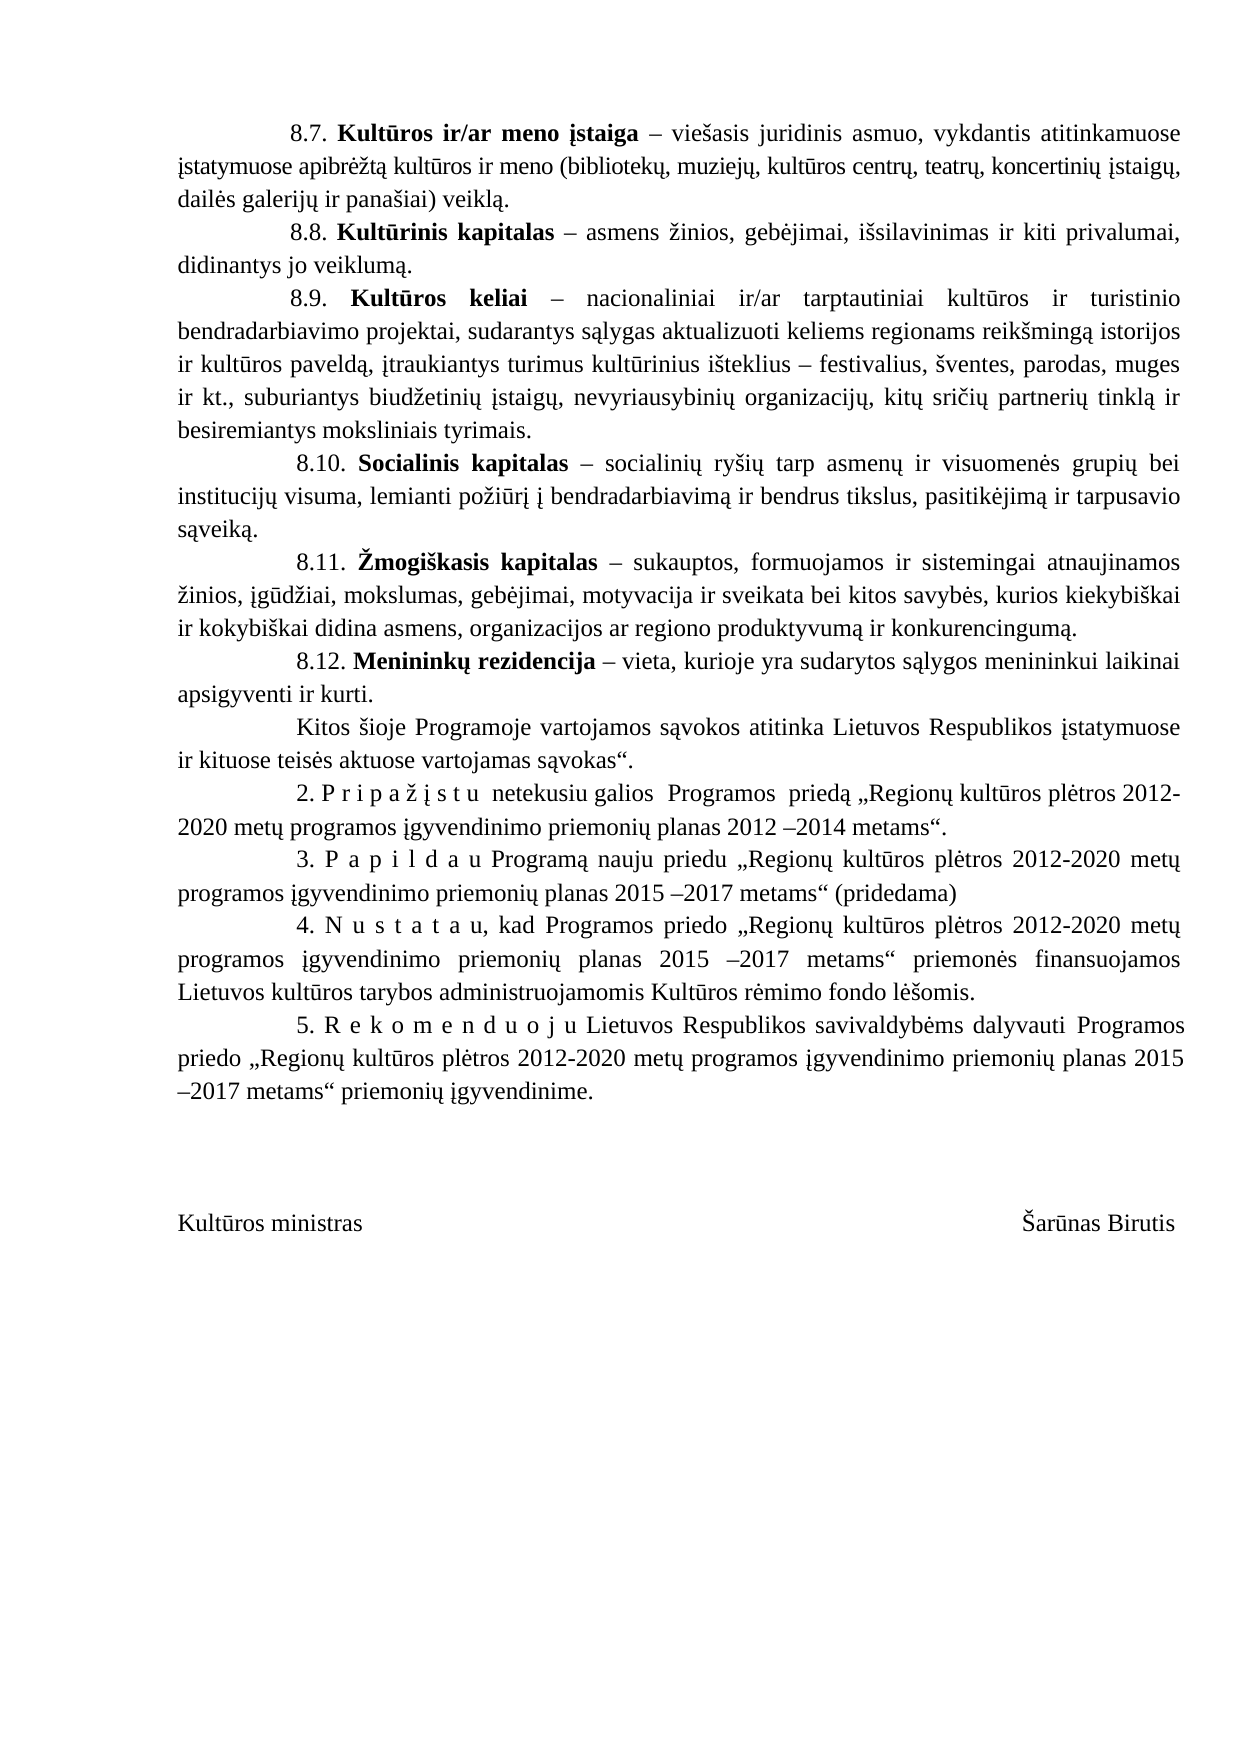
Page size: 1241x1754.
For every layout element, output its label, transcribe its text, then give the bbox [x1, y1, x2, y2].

text 8.10. Socialinis kapitalas – socialinių ryšių tarp asmenų ir visuomenės grupių bei institucijų visuma, lemianti požiūrį į bendradarbiavimą ir bendrus tikslus, pasitikėjimą ir tarpusavio sąveiką. [177, 448, 1181, 543]
text 8.12. Menininkų rezidencija – vieta, kurioje yra sudarytos sąlygos menininkui laikinai apsigyventi ir kurti. [177, 646, 1181, 708]
text 8.7. Kultūros ir/ar meno įstaiga – viešasis juridinis asmuo, vykdantis atitinkamuose įstatymuose apibrėžtą kultūros ir meno (bibliotekų, muziejų, kultūros centrų, teatrų, koncertinių įstaigų, dailės galerijų ir panašiai) veiklą. [177, 118, 1181, 213]
text 8.8. Kultūrinis kapitalas – asmens žinios, gebėjimai, išsilavinimas ir kiti privalumai, didinantys jo veiklumą. [177, 217, 1181, 279]
text Kitos šioje Programoje vartojamos sąvokos atitinka Lietuvos Respublikos įstatymuose ir kituose teisės aktuose vartojamas sąvokas“. [177, 712, 1181, 774]
text Kultūros ministras Šarūnas Birutis [177, 1208, 1185, 1237]
text 4. N u s t a t a u, kad Programos priedo „Regionų kultūros plėtros 2012-2020 metų programos įgyvendinimo priemonių planas 2015 –2017 metams“ priemonės finansuojamos Lietuvos kultūros tarybos administruojamomis Kultūros rėmimo fondo lėšomis. [177, 911, 1181, 1005]
text 2. P r i p a ž į s t u netekusiu galios Programos priedą „Regionų kultūros plėtros 2012-2020 metų programos įgyvendinimo priemonių planas 2012 –2014 metams“. [177, 778, 1181, 840]
text 8.11. Žmogiškasis kapitalas – sukauptos, formuojamos ir sistemingai atnaujinamos žinios, įgūdžiai, mokslumas, gebėjimai, motyvacija ir sveikata bei kitos savybės, kurios kiekybiškai ir kokybiškai didina asmens, organizacijos ar regiono produktyvumą ir konkurencingumą. [177, 547, 1181, 642]
text 3. P a p i l d a u Programą nauju priedu „Regionų kultūros plėtros 2012-2020 metų programos įgyvendinimo priemonių planas 2015 –2017 metams“ (pridedama) [177, 844, 1181, 906]
text 8.9. Kultūros keliai – nacionaliniai ir/ar tarptautiniai kultūros ir turistinio bendradarbiavimo projektai, sudarantys sąlygas aktualizuoti keliems regionams reikšmingą istorijos ir kultūros paveldą, įtraukiantys turimus kultūrinius išteklius – festivalius, šventes, parodas, muges ir kt., suburiantys biudžetinių įstaigų, nevyriausybinių organizacijų, kitų sričių partnerių tinklą ir besiremiantys moksliniais tyrimais. [177, 283, 1181, 444]
text 5. R e k o m e n d u o j u Lietuvos Respublikos savivaldybėms dalyvauti Programos priedo „Regionų kultūros plėtros 2012-2020 metų programos įgyvendinimo priemonių planas 2015 –2017 metams“ priemonių įgyvendinime. [177, 1010, 1185, 1104]
